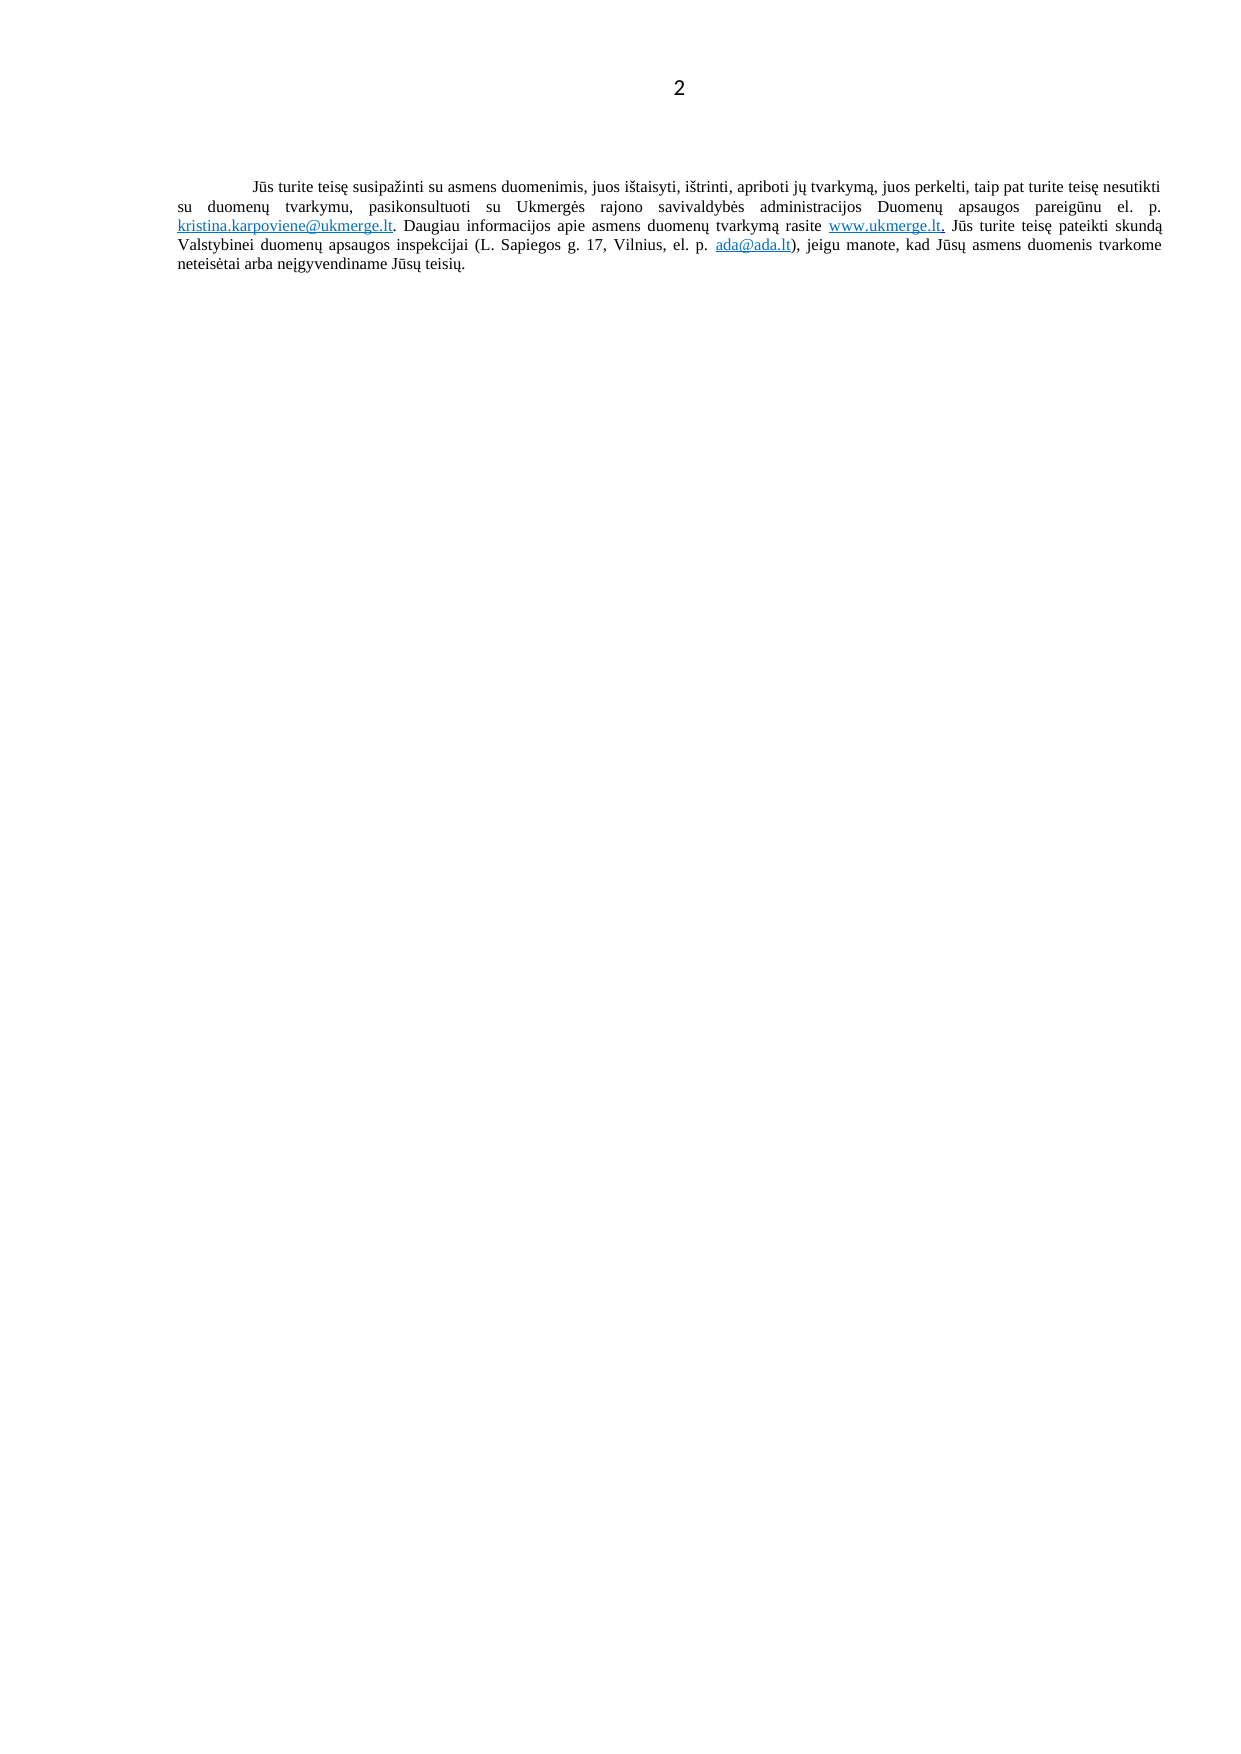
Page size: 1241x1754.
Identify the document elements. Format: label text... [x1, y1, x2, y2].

text Jūs turite teisę susipažinti su asmens duomenimis, juos ištaisyti, ištrinti, apriboti jų tvarkymą, juos perkelti, taip pat turite teisę nesutikti su duomenų tvarkymu, pasikonsultuoti su Ukmergės rajono savivaldybės administracijos Duomenų apsaugos pareigūnu el. p. kristina.karpoviene@ukmerge.lt. Daugiau informacijos apie asmens duomenų tvarkymą rasite www.ukmerge.lt. Jūs turite teisę pateikti skundą Valstybinei duomenų apsaugos inspekcijai (L. Sapiegos g. 17, Vilnius, el. p. ada@ada.lt), jeigu manote, kad Jūsų asmens duomenis tvarkome neteisėtai arba neįgyvendiname Jūsų teisių. [177, 177, 1162, 273]
